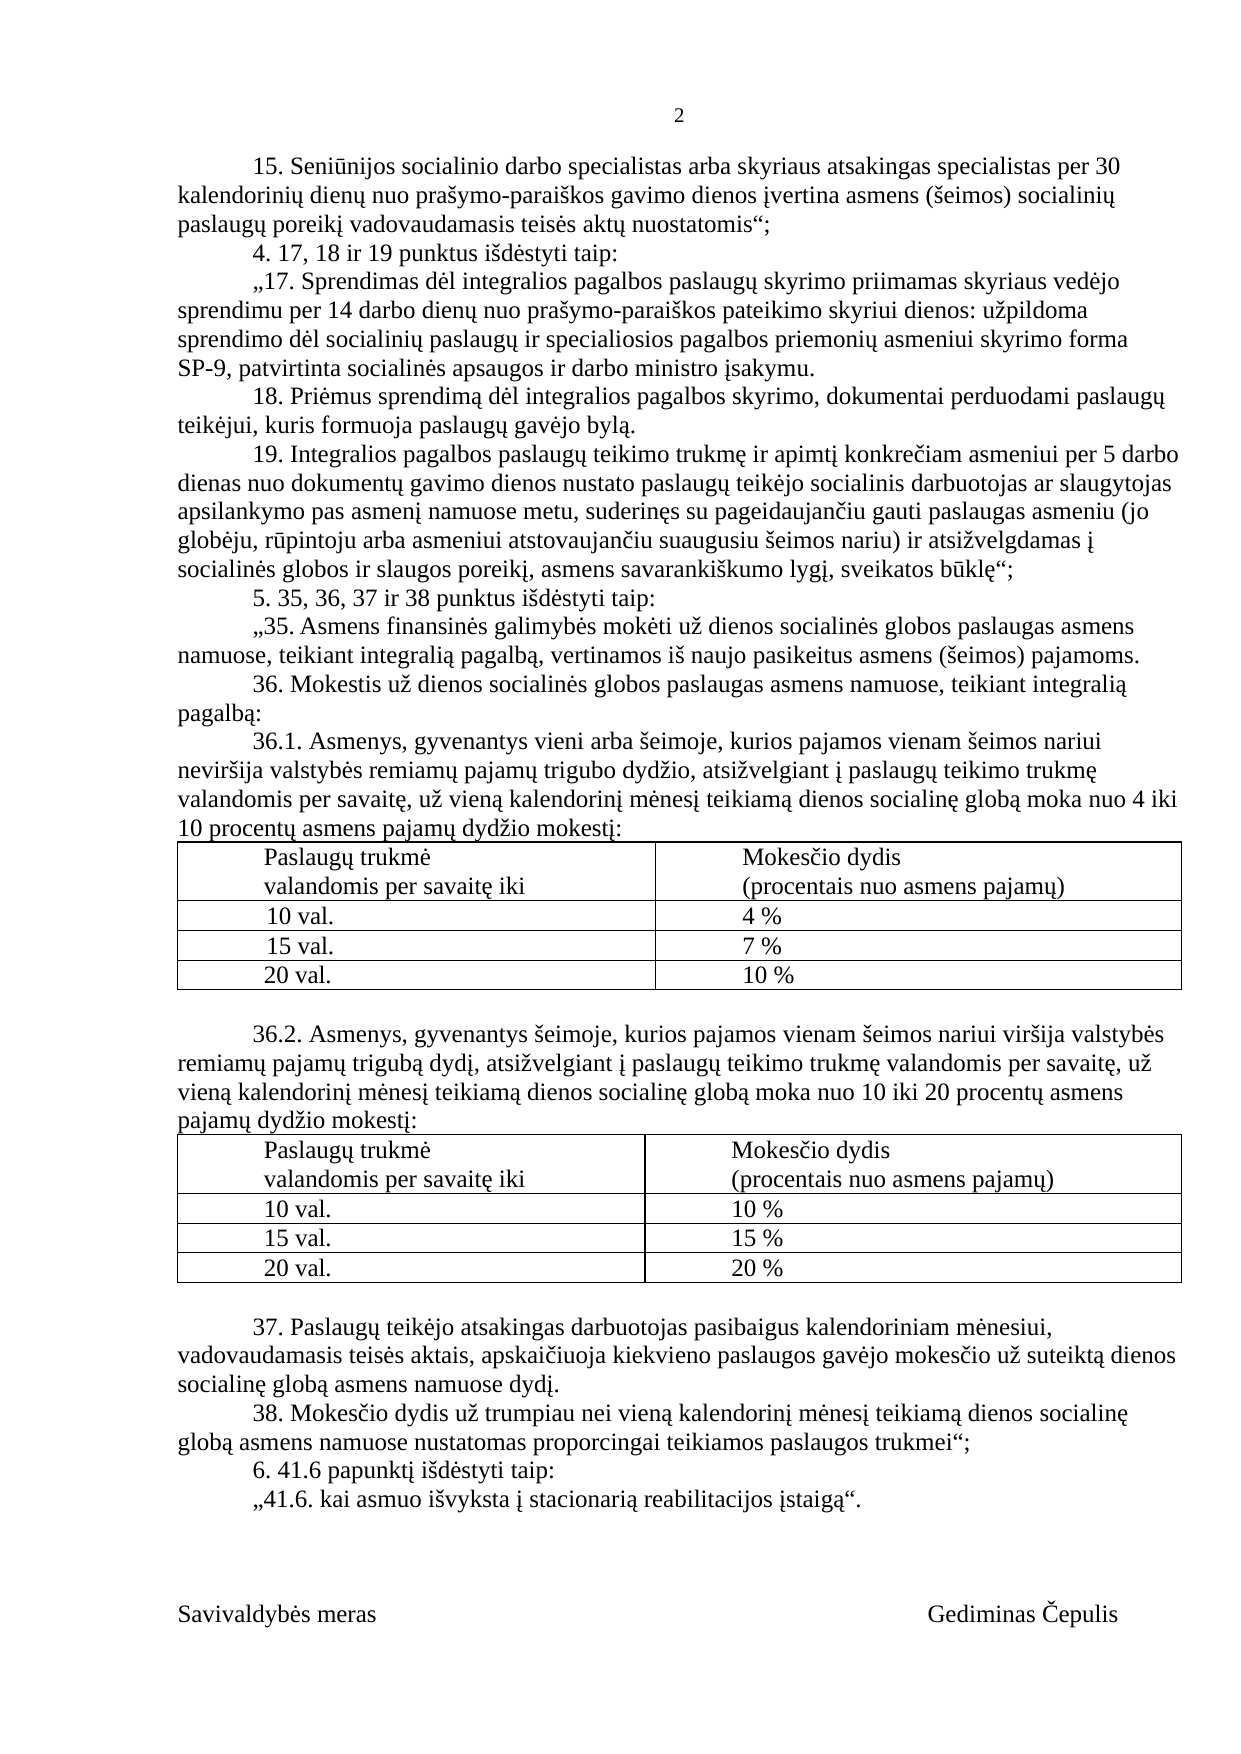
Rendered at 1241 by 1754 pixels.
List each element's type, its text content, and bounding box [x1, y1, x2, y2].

text 18. Priėmus sprendimą dėl integralios pagalbos skyrimo, dokumentai perduodami paslaugų teikėjui, kuris formuoja paslaugų gavėjo bylą. [177, 381, 1181, 439]
table_cell 10 val. [178, 901, 188, 930]
text 19. Integralios pagalbos paslaugų teikimo trukmę ir apimtį konkrečiam asmeniui per 5 darbo dienas nuo dokumentų gavimo dienos nustato paslaugų teikėjo socialinis darbuotojas ar slaugytojas apsilankymo pas asmenį namuose metu, suderinęs su pageidaujančiu gauti paslaugas asmeniu (jo globėju, rūpintoju arba asmeniui atstovaujančiu suaugusiu šeimos nariu) ir atsižvelgdamas į socialinės globos ir slaugos poreikį, asmens savarankiškumo lygį, sveikatos būklę“; [177, 439, 1181, 583]
table_cell 20 % [646, 1253, 656, 1282]
table_cell 7 % [1170, 931, 1181, 959]
table_cell 15 val. [634, 1224, 644, 1252]
table_cell 15 val. [178, 931, 188, 959]
text Savivaldybės meras Gediminas Čepulis [177, 1599, 1181, 1628]
text 15. Seniūnijos socialinio darbo specialistas arba skyriaus atsakingas specialistas per 30 kalendorinių dienų nuo prašymo-paraiškos gavimo dienos įvertina asmens (šeimos) socialinių paslaugų poreikį vadovaudamasis teisės aktų nuostatomis“; [177, 151, 1181, 238]
table_cell 20 val. [178, 1253, 188, 1282]
table_cell 4 % [656, 901, 667, 930]
text 36. Mokestis už dienos socialinės globos paslaugas asmens namuose, teikiant integralią pagalbą: [177, 669, 1181, 726]
text 36.2. Asmenys, gyvenantys šeimoje, kurios pajamos vienam šeimos nariui viršija valstybės remiamų pajamų trigubą dydį, atsižvelgiant į paslaugų teikimo trukmę valandomis per savaitę, už vieną kalendorinį mėnesį teikiamą dienos socialinę globą moka nuo 10 iki 20 procentų asmens pajamų dydžio mokestį: [177, 1019, 1181, 1134]
table_cell 15 val. [178, 1224, 188, 1252]
text „17. Sprendimas dėl integralios pagalbos paslaugų skyrimo priimamas skyriaus vedėjo sprendimu per 14 darbo dienų nuo prašymo-paraiškos pateikimo skyriui dienos: užpildoma sprendimo dėl socialinių paslaugų ir specialiosios pagalbos priemonių asmeniui skyrimo forma SP-9, patvirtinta socialinės apsaugos ir darbo ministro įsakymu. [177, 266, 1181, 381]
table_cell 10 val. [178, 1194, 188, 1222]
text 6. 41.6 papunktį išdėstyti taip: [177, 1456, 1181, 1484]
table_cell 15 % [1170, 1224, 1181, 1252]
table_cell 20 val. [178, 961, 188, 989]
text 37. Paslaugų teikėjo atsakingas darbuotojas pasibaigus kalendoriniam mėnesiui, vadovaudamasis teisės aktais, apskaičiuoja kiekvieno paslaugos gavėjo mokesčio už suteiktą dienos socialinę globą asmens namuose dydį. [177, 1312, 1181, 1398]
table_cell 10 % [646, 1194, 656, 1222]
table_cell 7 % [656, 931, 667, 959]
text 38. Mokesčio dydis už trumpiau nei vieną kalendorinį mėnesį teikiamą dienos socialinę globą asmens namuose nustatomas proporcingai teikiamos paslaugos trukmei“; [177, 1398, 1181, 1456]
text 4. 17, 18 ir 19 punktus išdėstyti taip: [177, 238, 1181, 266]
table_cell 10 % [1170, 961, 1181, 989]
table_cell 4 % [1170, 901, 1181, 930]
table_cell 20 val. [634, 1253, 644, 1282]
text „35. Asmens finansinės galimybės mokėti už dienos socialinės globos paslaugas asmens namuose, teikiant integralią pagalbą, vertinamos iš naujo pasikeitus asmens (šeimos) pajamoms. [177, 611, 1181, 669]
table_cell 15 % [646, 1224, 656, 1252]
table_cell 10 % [656, 961, 667, 989]
table_cell 20 % [1170, 1253, 1181, 1282]
table_cell 15 val. [644, 931, 655, 959]
text „41.6. kai asmuo išvyksta į stacionarią reabilitacijos įstaigą“. [177, 1484, 1181, 1513]
table_cell 10 val. [644, 901, 655, 930]
table_cell 20 val. [644, 961, 655, 989]
table_cell 10 val. [634, 1194, 644, 1222]
table_cell 10 % [1170, 1194, 1181, 1222]
text 5. 35, 36, 37 ir 38 punktus išdėstyti taip: [177, 583, 1181, 611]
text 36.1. Asmenys, gyvenantys vieni arba šeimoje, kurios pajamos vienam šeimos nariui neviršija valstybės remiamų pajamų trigubo dydžio, atsižvelgiant į paslaugų teikimo trukmę valandomis per savaitę, už vieną kalendorinį mėnesį teikiamą dienos socialinę globą moka nuo 4 iki 10 procentų asmens pajamų dydžio mokestį: [177, 726, 1181, 841]
